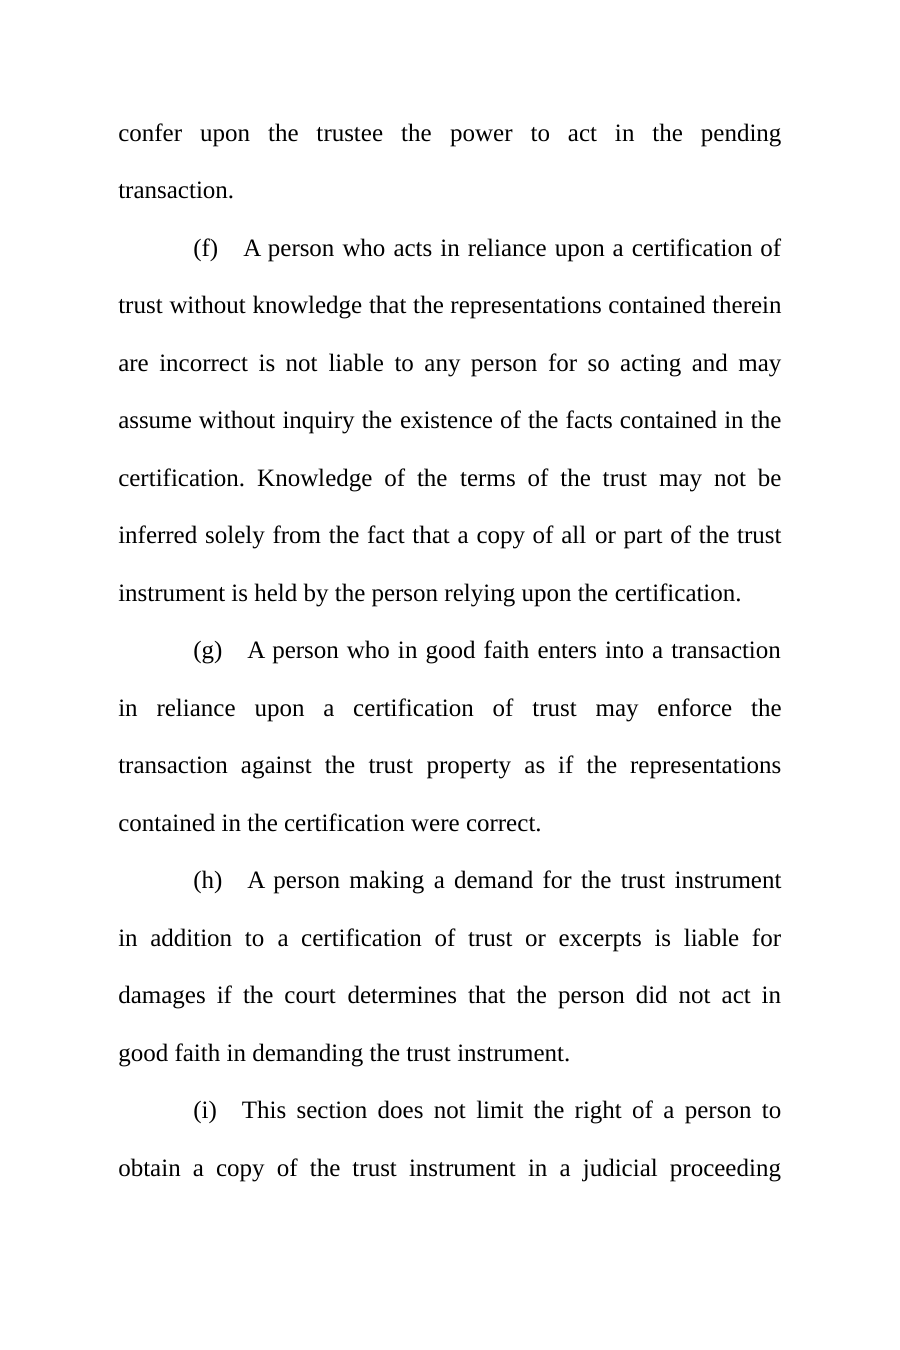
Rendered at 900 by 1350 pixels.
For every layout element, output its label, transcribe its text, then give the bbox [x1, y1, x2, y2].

text confer upon the trustee the power to act in the pending transaction. [118, 118, 782, 204]
text (i) This section does not limit the right of a person to obtain a copy of the trust instrument in a judicial proceeding [118, 1096, 782, 1182]
text (h) A person making a demand for the trust instrument in addition to a certification of trust or excerpts is liable for damages if the court determines that the person did not act in good faith in demanding the trust instrument. [118, 866, 782, 1067]
text (g) A person who in good faith enters into a transaction in reliance upon a certification of trust may enforce the transaction against the trust property as if the representations contained in the certification were correct. [118, 636, 782, 837]
text (f) A person who acts in reliance upon a certification of trust without knowledge that the representations contained therein are incorrect is not liable to any person for so acting and may assume without inquiry the existence of the facts contained in the certification. Knowledge of the terms of the trust may not be inferred solely from the fact that a copy of all or part of the trust instrument is held by the person relying upon the certification. [118, 233, 782, 607]
